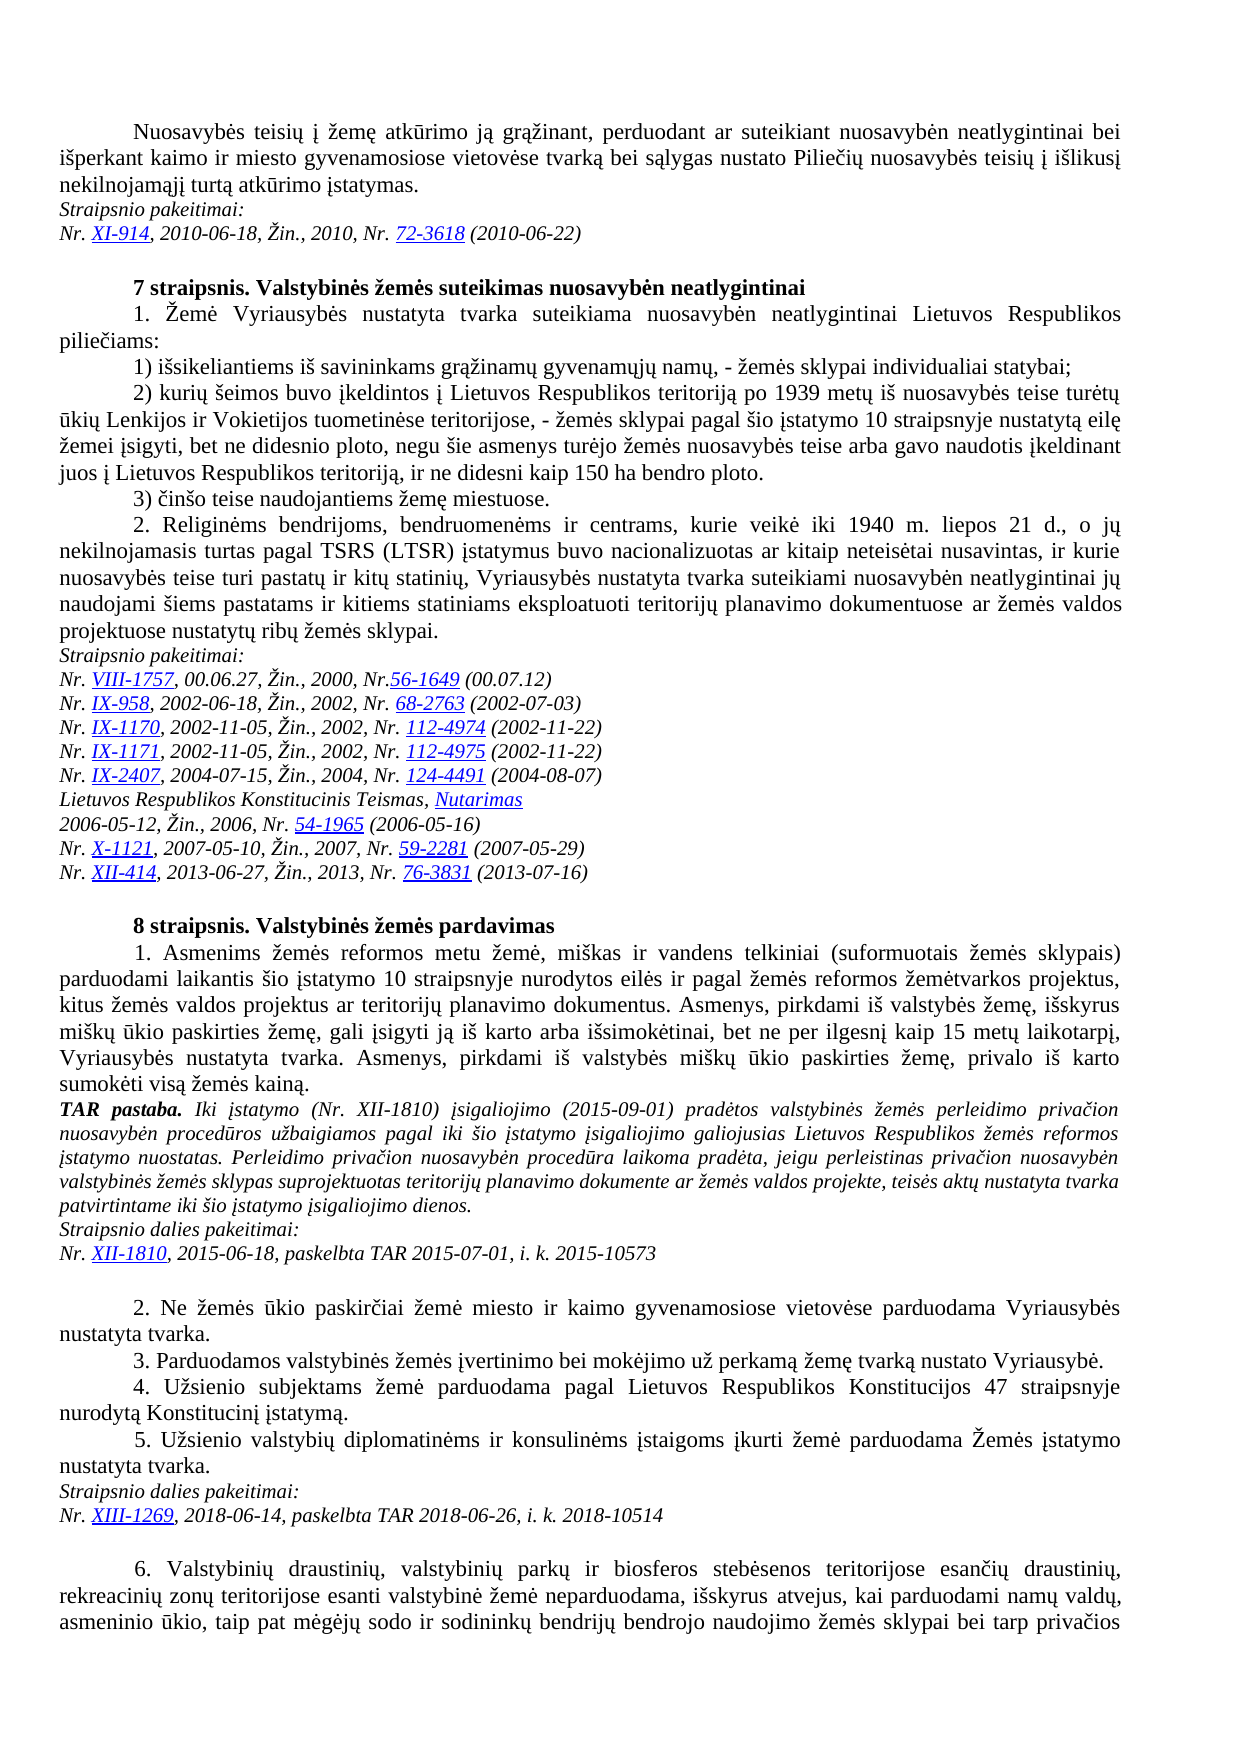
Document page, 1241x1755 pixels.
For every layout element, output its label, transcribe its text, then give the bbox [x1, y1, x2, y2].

text 3. Parduodamos valstybinės žemės įvertinimo bei mokėjimo už perkamą žemę tvarką nustato Vyriausybė. [59, 1347, 1122, 1373]
text Nr. XIII-1269, 2018-06-14, paskelbta TAR 2018-06-26, i. k. 2018-10514 [59, 1503, 1122, 1527]
text 2006-05-12, Žin., 2006, Nr. 54-1965 (2006-05-16) [59, 811, 1122, 836]
text 7 straipsnis. Valstybinės žemės suteikimas nuosavybėn neatlygintinai [59, 274, 1122, 300]
text TAR pastaba. Iki įstatymo (Nr. XII-1810) įsigaliojimo (2015-09-01) pradėtos valstybinės žemės perleidimo privačion nuosavybėn procedūros užbaigiamos pagal iki šio įstatymo įsigaliojimo galiojusias Lietuvos Respublikos žemės reformos įstatymo nuostatas. Perleidimo privačion nuosavybėn procedūra laikoma pradėta, jeigu perleistinas privačion nuosavybėn valstybinės žemės sklypas suprojektuotas teritorijų planavimo dokumente ar žemės valdos projekte, teisės aktų nustatyta tvarka patvirtintame iki šio įstatymo įsigaliojimo dienos. [59, 1097, 1122, 1217]
text Straipsnio pakeitimai: [59, 197, 1122, 221]
text Nr. IX-958, 2002-06-18, Žin., 2002, Nr. 68-2763 (2002-07-03) [59, 691, 1122, 715]
text 1. Asmenims žemės reformos metu žemė, miškas ir vandens telkiniai (suformuotais žemės sklypais) parduodami laikantis šio įstatymo 10 straipsnyje nurodytos eilės ir pagal žemės reformos žemėtvarkos projektus, kitus žemės valdos projektus ar teritorijų planavimo dokumentus. Asmenys, pirkdami iš valstybės žemę, išskyrus miškų ūkio paskirties žemę, gali įsigyti ją iš karto arba išsimokėtinai, bet ne per ilgesnį kaip 15 metų laikotarpį, Vyriausybės nustatyta tvarka. Asmenys, pirkdami iš valstybės miškų ūkio paskirties žemę, privalo iš karto sumokėti visą žemės kainą. [59, 939, 1122, 1097]
text Straipsnio dalies pakeitimai: [59, 1478, 1122, 1503]
text 5. Užsienio valstybių diplomatinėms ir konsulinėms įstaigoms įkurti žemė parduodama Žemės įstatymo nustatyta tvarka. [59, 1426, 1122, 1478]
text Nuosavybės teisių į žemę atkūrimo ją grąžinant, perduodant ar suteikiant nuosavybėn neatlygintinai bei išperkant kaimo ir miesto gyvenamosiose vietovėse tvarką bei sąlygas nustato Piliečių nuosavybės teisių į išlikusį nekilnojamąjį turtą atkūrimo įstatymas. [59, 118, 1122, 197]
text Lietuvos Respublikos Konstitucinis Teismas, Nutarimas [59, 787, 1122, 811]
text 1) išsikeliantiems iš savininkams grąžinamų gyvenamųjų namų, - žemės sklypai individualiai statybai; [59, 353, 1122, 379]
text Nr. IX-1170, 2002-11-05, Žin., 2002, Nr. 112-4974 (2002-11-22) [59, 715, 1122, 739]
text Nr. IX-1171, 2002-11-05, Žin., 2002, Nr. 112-4975 (2002-11-22) [59, 739, 1122, 763]
text 3) činšo teise naudojantiems žemę miestuose. [59, 485, 1122, 511]
text 2. Ne žemės ūkio paskirčiai žemė miesto ir kaimo gyvenamosiose vietovėse parduodama Vyriausybės nustatyta tvarka. [59, 1294, 1122, 1347]
text 2) kurių šeimos buvo įkeldintos į Lietuvos Respublikos teritoriją po 1939 metų iš nuosavybės teise turėtų ūkių Lenkijos ir Vokietijos tuometinėse teritorijose, - žemės sklypai pagal šio įstatymo 10 straipsnyje nustatytą eilę žemei įsigyti, bet ne didesnio ploto, negu šie asmenys turėjo žemės nuosavybės teise arba gavo naudotis įkeldinant juos į Lietuvos Respublikos teritoriją, ir ne didesni kaip 150 ha bendro ploto. [59, 379, 1122, 485]
text Straipsnio dalies pakeitimai: [59, 1217, 1122, 1241]
text Nr. IX-2407, 2004-07-15, Žin., 2004, Nr. 124-4491 (2004-08-07) [59, 763, 1122, 787]
text Nr. X-1121, 2007-05-10, Žin., 2007, Nr. 59-2281 (2007-05-29) [59, 836, 1122, 859]
text 6. Valstybinių draustinių, valstybinių parkų ir biosferos stebėsenos teritorijose esančių draustinių, rekreacinių zonų teritorijose esanti valstybinė žemė neparduodama, išskyrus atvejus, kai parduodami namų valdų, asmeninio ūkio, taip pat mėgėjų sodo ir sodininkų bendrijų bendrojo naudojimo žemės sklypai bei tarp privačios [59, 1555, 1122, 1634]
text Nr. XII-1810, 2015-06-18, paskelbta TAR 2015-07-01, i. k. 2015-10573 [59, 1241, 1122, 1265]
text 1. Žemė Vyriausybės nustatyta tvarka suteikiama nuosavybėn neatlygintinai Lietuvos Respublikos piliečiams: [59, 300, 1122, 353]
text 8 straipsnis. Valstybinės žemės pardavimas [59, 912, 1122, 939]
text 2. Religinėms bendrijoms, bendruomenėms ir centrams, kurie veikė iki 1940 m. liepos 21 d., o jų nekilnojamasis turtas pagal TSRS (LTSR) įstatymus buvo nacionalizuotas ar kitaip neteisėtai nusavintas, ir kurie nuosavybės teise turi pastatų ir kitų statinių, Vyriausybės nustatyta tvarka suteikiami nuosavybėn neatlygintinai jų naudojami šiems pastatams ir kitiems statiniams eksploatuoti teritorijų planavimo dokumentuose ar žemės valdos projektuose nustatytų ribų žemės sklypai. [59, 511, 1122, 643]
text 4. Užsienio subjektams žemė parduodama pagal Lietuvos Respublikos Konstitucijos 47 straipsnyje nurodytą Konstitucinį įstatymą. [59, 1373, 1122, 1426]
text Nr. XI-914, 2010-06-18, Žin., 2010, Nr. 72-3618 (2010-06-22) [59, 221, 1122, 245]
text Nr. VIII-1757, 00.06.27, Žin., 2000, Nr.56-1649 (00.07.12) [59, 667, 1122, 691]
text Straipsnio pakeitimai: [59, 643, 1122, 667]
text Nr. XII-414, 2013-06-27, Žin., 2013, Nr. 76-3831 (2013-07-16) [59, 859, 1122, 884]
